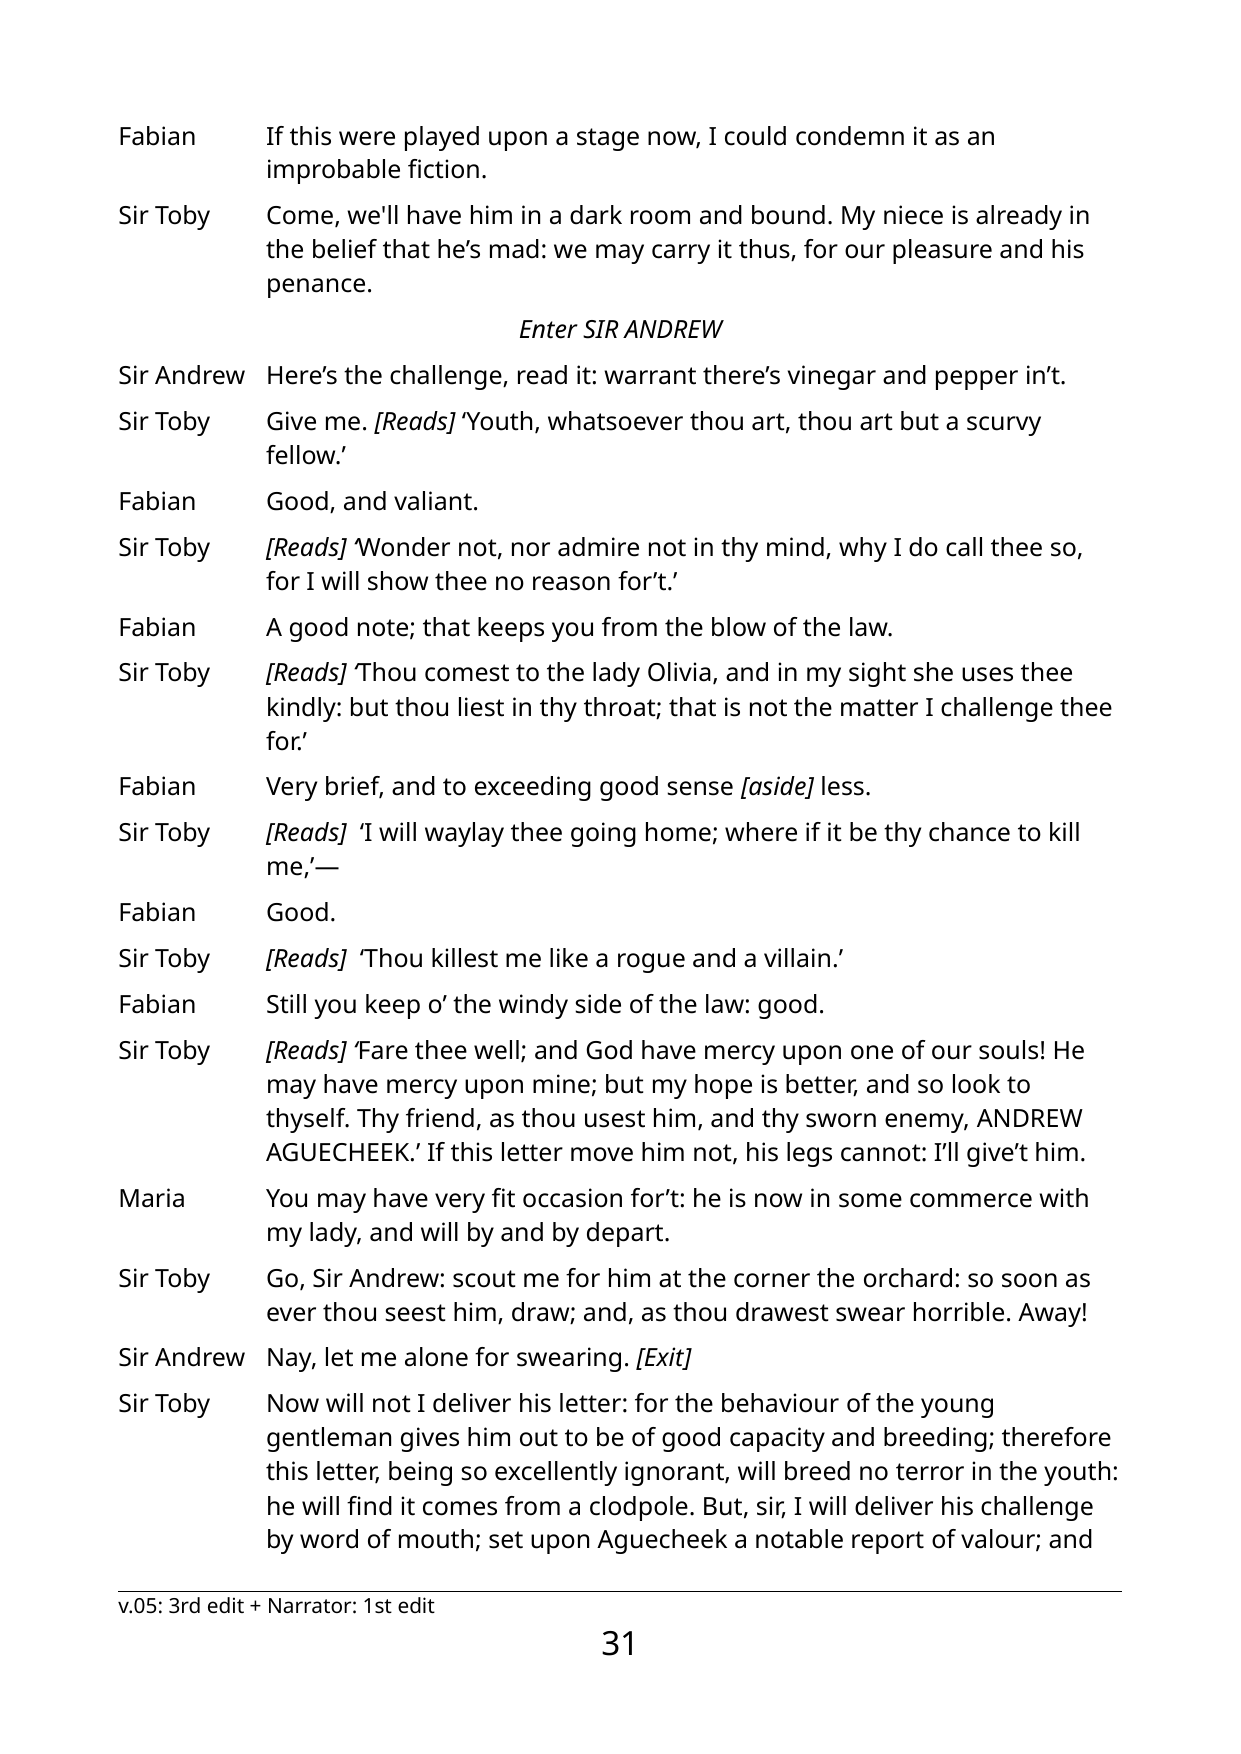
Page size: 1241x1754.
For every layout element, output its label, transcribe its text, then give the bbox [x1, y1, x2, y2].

text Sir Andrew Here’s the challenge, read it: warrant there’s vinegar and pepper in’t. [118, 358, 1122, 392]
text Sir Toby Give me. [Reads] ‘Youth, whatsoever thou art, thou art but a scurvy fellow.’ [118, 404, 1122, 472]
text Sir Toby [Reads] ‘I will waylay thee going home; where if it be thy chance to kill me,’— [118, 815, 1122, 883]
text Fabian If this were played upon a stage now, I could condemn it as an improbable fiction. [118, 118, 1122, 186]
text Sir Toby [Reads] ‘Wonder not, nor admire not in thy mind, why I do call thee so, for I will show thee no reason for’t.’ [118, 529, 1122, 597]
text Maria You may have very fit occasion for’t: he is now in some commerce with my lady, and will by and by depart. [118, 1180, 1122, 1248]
text Sir Andrew Nay, let me alone for swearing. [Exit] [118, 1340, 1122, 1374]
text Sir Toby Now will not I deliver his letter: for the behaviour of the young gentleman gives him out to be of good capacity and breeding; therefore this letter, being so excellently ignorant, will breed no terror in the youth: he will find it comes from a clodpole. But, sir, I will deliver his challenge by word of mouth; set upon Aguecheek a notable report of valour; and [118, 1386, 1122, 1556]
text Fabian Good. [118, 895, 1122, 929]
text Enter SIR ANDREW [118, 312, 1122, 346]
text Fabian Very brief, and to exceeding good sense [aside] less. [118, 769, 1122, 803]
text Sir Toby Go, Sir Andrew: scout me for him at the corner the orchard: so soon as ever thou seest him, draw; and, as thou drawest swear horrible. Away! [118, 1260, 1122, 1328]
text Fabian Good, and valiant. [118, 483, 1122, 518]
text Fabian Still you keep o’ the windy side of the law: good. [118, 986, 1122, 1021]
text Sir Toby Come, we'll have him in a dark room and bound. My niece is already in the belief that he’s mad: we may carry it thus, for our pleasure and his penance. [118, 198, 1122, 300]
text Sir Toby [Reads] ‘Thou comest to the lady Olivia, and in my sight she uses thee kindly: but thou liest in thy throat; that is not the matter I challenge thee for.’ [118, 655, 1122, 757]
text Sir Toby [Reads] ‘Thou killest me like a rogue and a villain.’ [118, 941, 1122, 975]
text Sir Toby [Reads] ‘Fare thee well; and God have mercy upon one of our souls! He may have mercy upon mine; but my hope is better, and so look to thyself. Thy friend, as thou usest him, and thy sworn enemy, ANDREW AGUECHEEK.’ If this letter move him not, his legs cannot: I’ll give’t him. [118, 1032, 1122, 1168]
text Fabian A good note; that keeps you from the blow of the law. [118, 609, 1122, 643]
